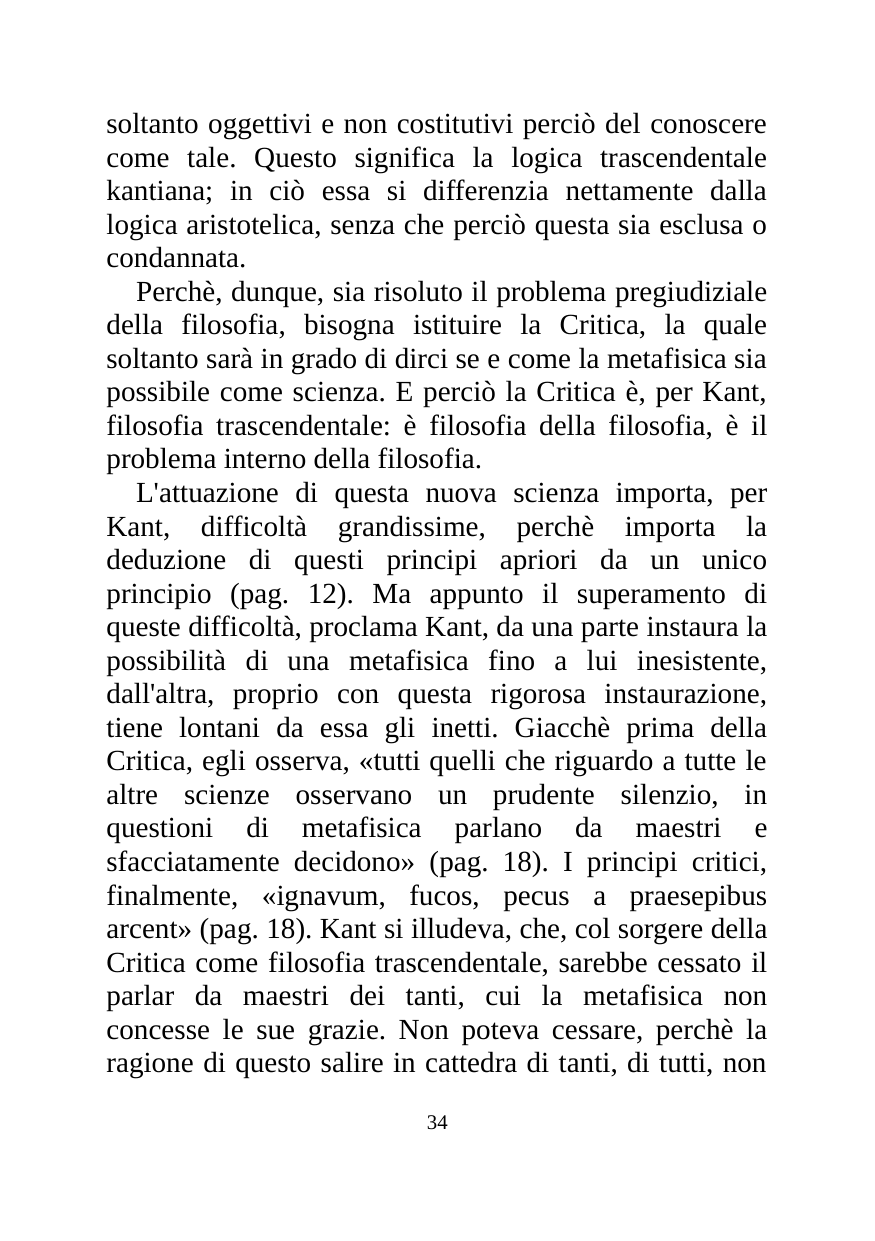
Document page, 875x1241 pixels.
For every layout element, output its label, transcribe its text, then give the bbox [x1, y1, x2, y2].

text L'attuazione di questa nuova scienza importa, per Kant, difficoltà grandissime, perchè importa la deduzione di questi principi apriori da un unico principio (pag. 12). Ma appunto il superamento di queste difficoltà, proclama Kant, da una parte instaura la possibilità di una metafisica fino a lui inesistente, dall'altra, proprio con questa rigorosa instaurazione, tiene lontani da essa gli inetti. Giacchè prima della Critica, egli osserva, «tutti quelli che riguardo a tutte le altre scienze osservano un prudente silenzio, in questioni di metafisica parlano da maestri e sfacciatamente decidono» (pag. 18). I principi critici, finalmente, «ignavum, fucos, pecus a praesepibus arcent» (pag. 18). Kant si illudeva, che, col sorgere della Critica come filosofia trascendentale, sarebbe cessato il parlar da maestri dei tanti, cui la metafisica non concesse le sue grazie. Non poteva cessare, perchè la ragione di questo salire in cattedra di tanti, di tutti, non [106, 475, 768, 1079]
text Perchè, dunque, sia risoluto il problema pregiudiziale della filosofia, bisogna istituire la Critica, la quale soltanto sarà in grado di dirci se e come la metafisica sia possibile come scienza. E perciò la Critica è, per Kant, filosofia trascendentale: è filosofia della filosofia, è il problema interno della filosofia. [106, 274, 768, 475]
text soltanto oggettivi e non costitutivi perciò del conoscere come tale. Questo significa la logica trascendentale kantiana; in ciò essa si differenzia nettamente dalla logica aristotelica, senza che perciò questa sia esclusa o condannata. [106, 106, 768, 274]
